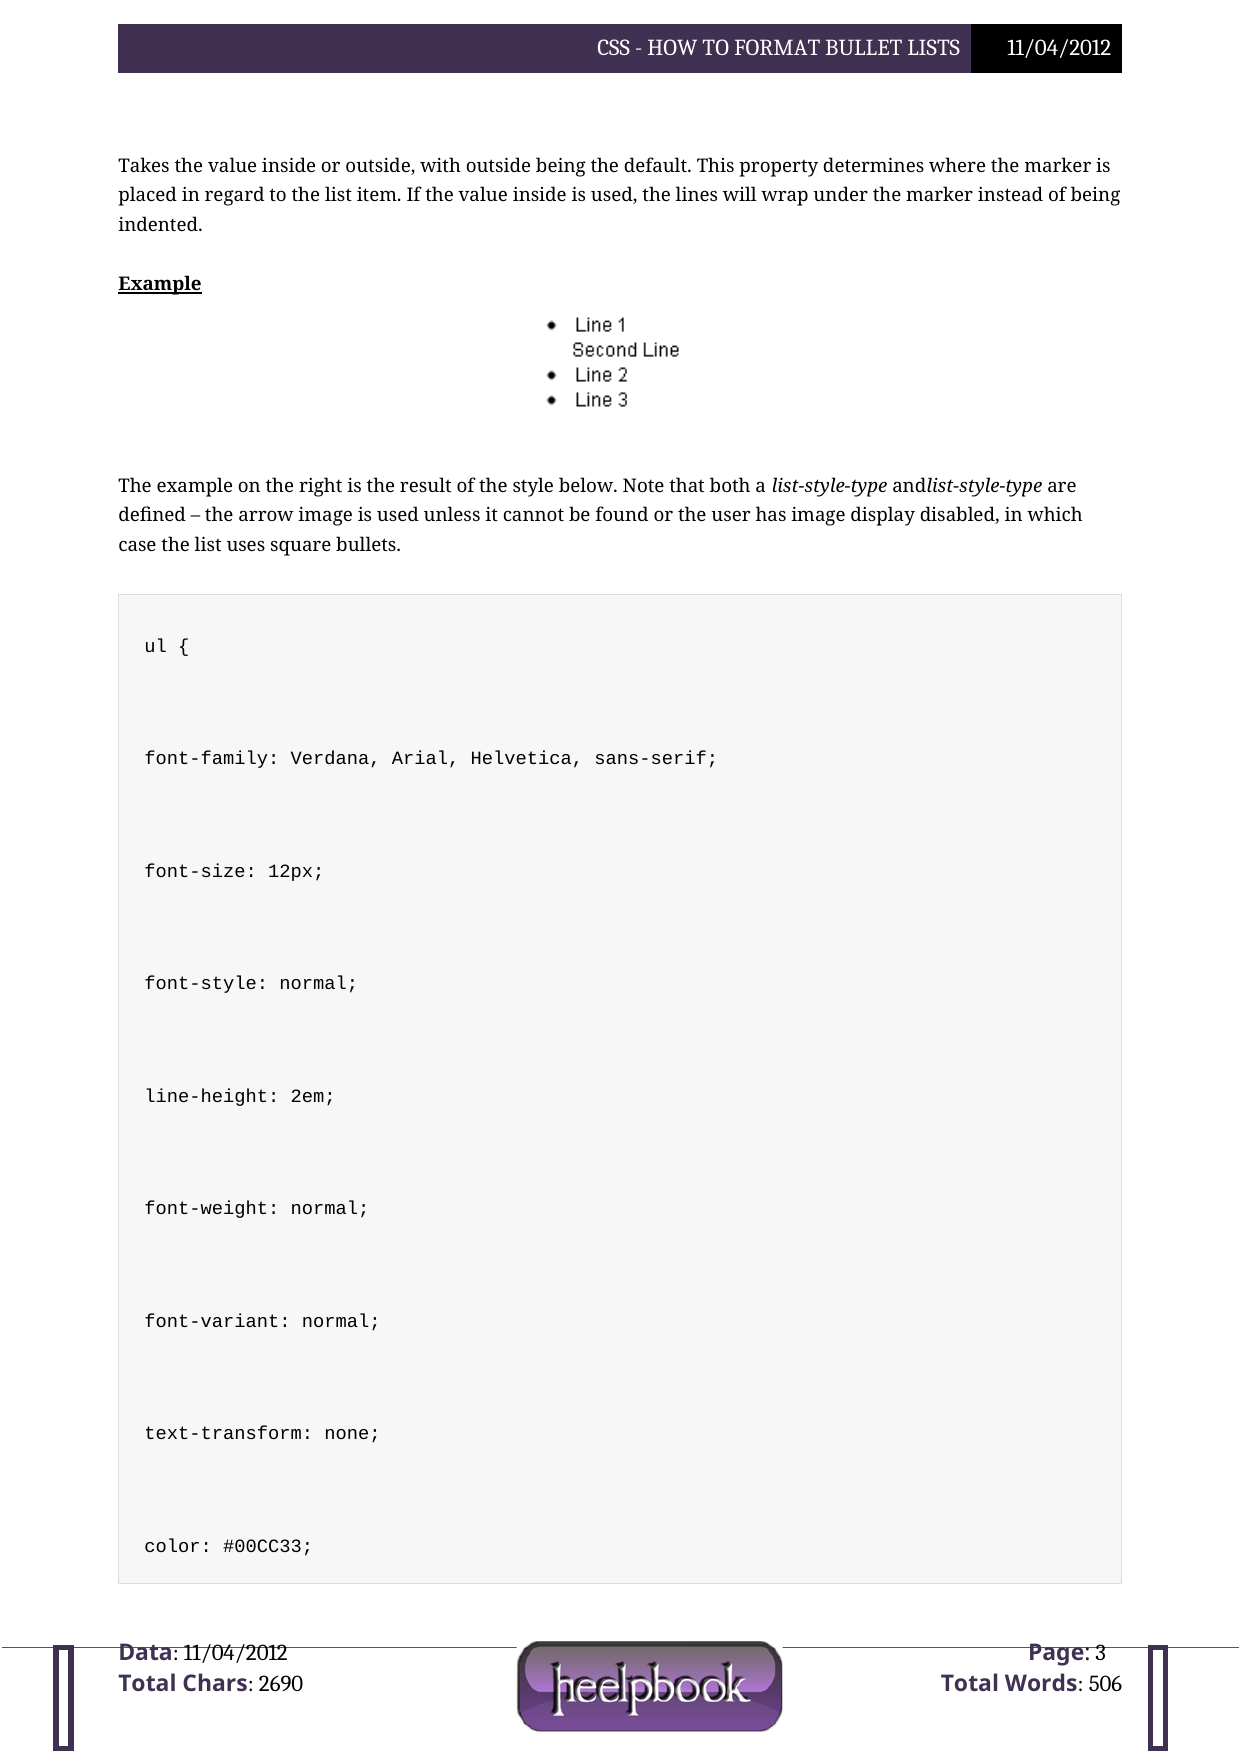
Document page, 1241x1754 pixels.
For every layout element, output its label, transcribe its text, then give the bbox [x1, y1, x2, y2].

text ul { [119, 595, 1121, 658]
text The example on the right is the result of the style below. Note that both a list-style-type andlist-style-type are defined – the arrow image is used unless it cannot be found or the user has image display disabled, in which case the list uses square bullets. [118, 468, 1122, 557]
text font-weight: normal; [119, 1157, 1121, 1220]
text text-transform: none; [119, 1382, 1121, 1445]
text font-variant: normal; [119, 1269, 1121, 1333]
text font-style: normal; [119, 932, 1121, 995]
text line-height: 2em; [119, 1044, 1121, 1108]
text Takes the value inside or outside, with outside being the default. This property determines where the marker is placed in regard to the list item. If the value inside is used, the lines will wrap under the marker instead of being indented. [118, 148, 1122, 237]
text font-size: 12px; [119, 819, 1121, 883]
text font-family: Verdana, Arial, Helvetica, sans-serif; [119, 707, 1121, 770]
text color: #00CC33; [119, 1494, 1121, 1583]
text Example [118, 266, 1122, 296]
